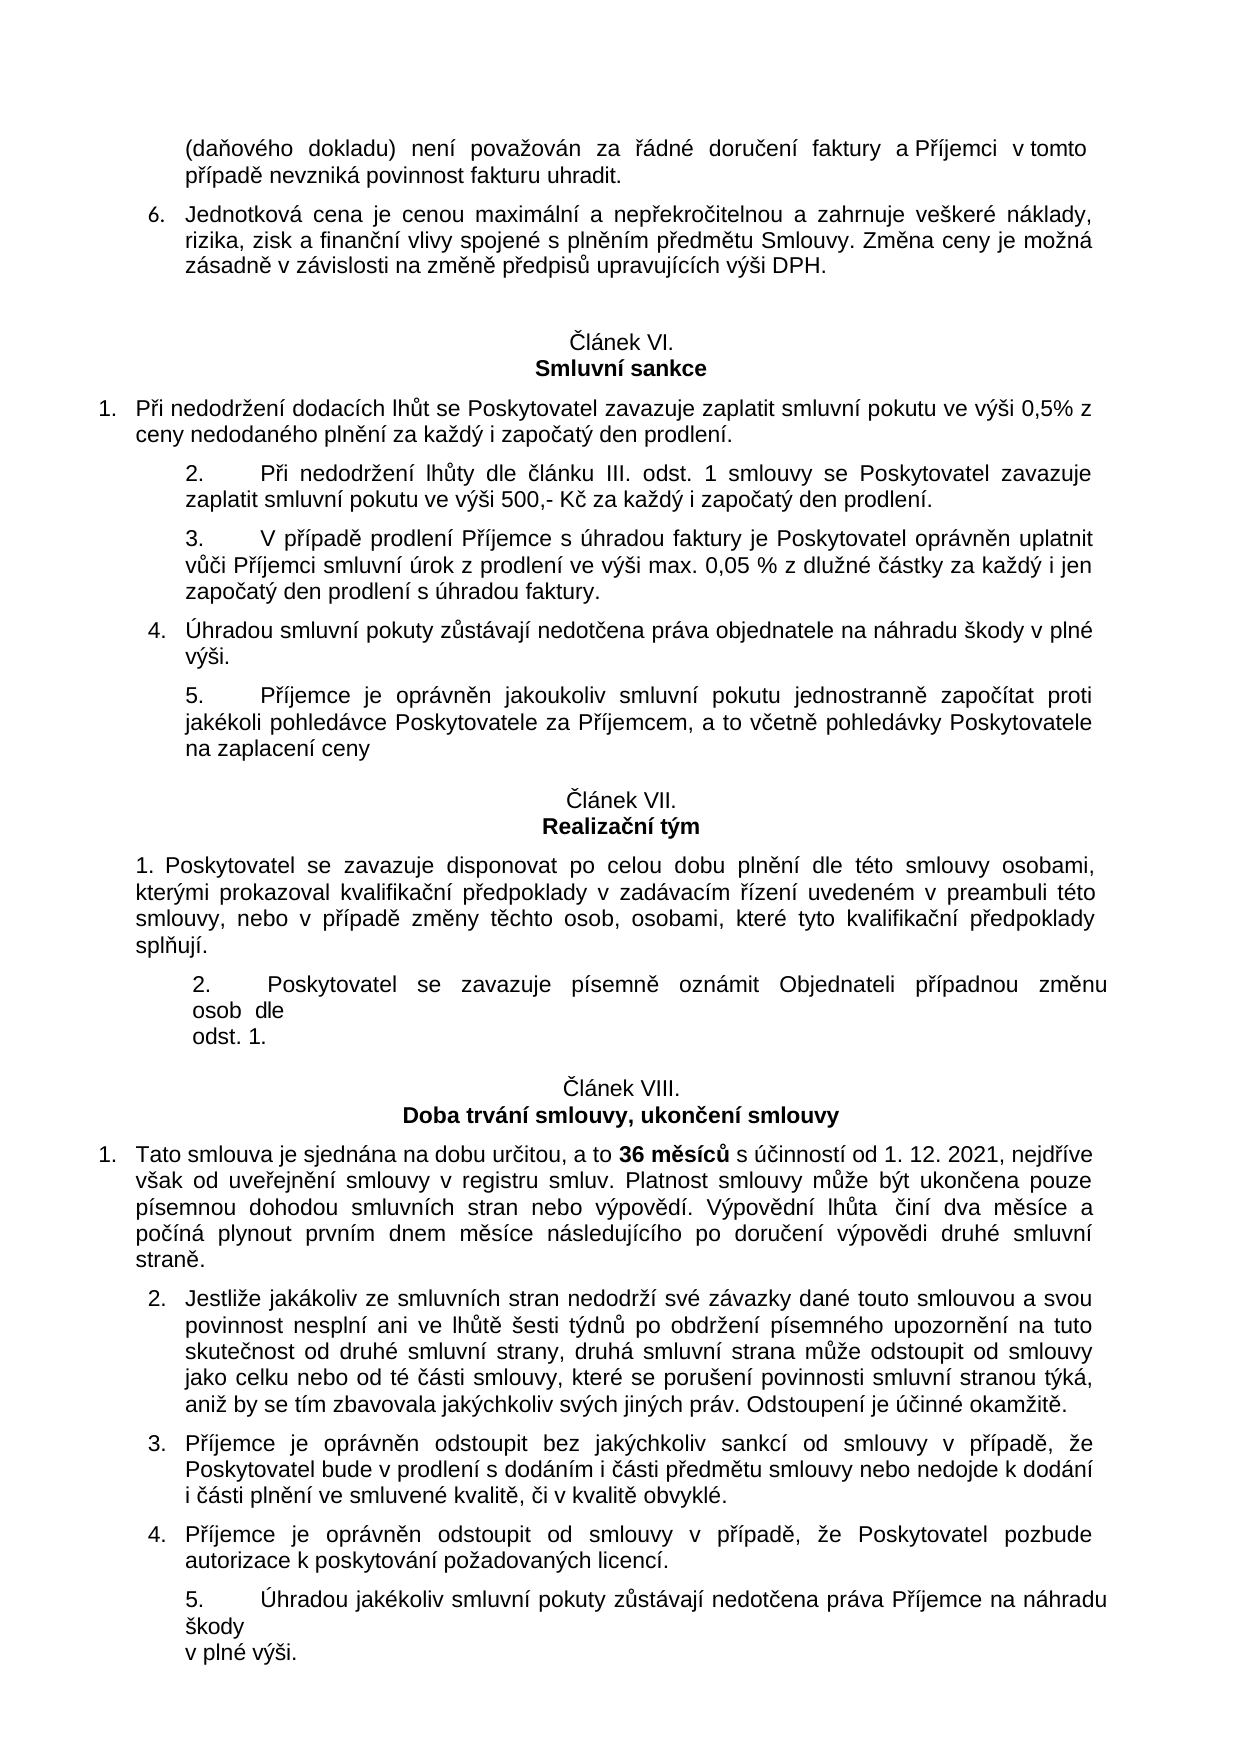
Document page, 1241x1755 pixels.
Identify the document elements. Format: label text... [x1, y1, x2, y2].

list Příjemce je oprávněn odstoupit bez jakýchkoliv sankcí od smlouvy v případě, že Poskytovatel bude v prodlení s dodáním i části předmětu smlouvy nebo nedojde k dodání i části plnění ve smluvené kvalitě, či v kvalitě obvyklé. [148, 1429, 1094, 1509]
text Článek VII. [147, 788, 1096, 814]
subtitle Realizační tým [542, 814, 1107, 840]
list Při nedodržení dodacích lhůt se Poskytovatel zavazuje zaplatit smluvní pokutu ve výši 0,5% z ceny nedodaného plnění za každý i započatý den prodlení. [98, 395, 1093, 447]
list Při nedodržení lhůty dle článku III. odst. 1 smlouvy se Poskytovatel zavazuje zaplatit smluvní pokutu ve výši 500,- Kč za každý i započatý den prodlení. [185, 460, 1093, 513]
text Článek VI. [147, 330, 1096, 356]
list Poskytovatel se zavazuje disponovat po celou dobu plnění dle této smlouvy osobami, kterými prokazoval kvalifikační předpoklady v zadávacím řízení uvedeném v preambuli této smlouvy, nebo v případě změny těchto osob, osobami, které tyto kvalifikační předpoklady splňují. [135, 852, 1096, 958]
text v plné výši. [185, 1639, 1107, 1666]
text odst. 1. [192, 1023, 1107, 1050]
subtitle Smluvní sankce [535, 356, 1107, 382]
list Jednotková cena je cenou maximální a nepřekročitelnou a zahrnuje veškeré náklady, rizika, zisk a finanční vlivy spojené s plněním předmětu Smlouvy. Změna ceny je možná zásadně v závislosti na změně předpisů upravujících výši DPH. [148, 201, 1093, 279]
list Poskytovatel se zavazuje písemně oznámit Objednateli případnou změnu osob dle [192, 971, 1107, 1023]
list V případě prodlení Příjemce s úhradou faktury je Poskytovatel oprávněn uplatnit vůči Příjemci smluvní úrok z prodlení ve výši max. 0,05 % z dlužné částky za každý i jen započatý den prodlení s úhradou faktury. [185, 525, 1093, 604]
text (daňového dokladu) není považován za řádné doručení faktury a Příjemci v tomto [185, 136, 1107, 162]
list Tato smlouva je sjednána na dobu určitou, a to 36 měsíců s účinností od 1. 12. 2021, nejdříve však od uveřejnění smlouvy v registru smluv. Platnost smlouvy může být ukončena pouze písemnou dohodou smluvních stran nebo výpovědí. Výpovědní lhůta činí dva měsíce a počíná plynout prvním dnem měsíce následujícího po doručení výpovědi druhé smluvní straně. [98, 1141, 1093, 1273]
list Úhradou jakékoliv smluvní pokuty zůstávají nedotčena práva Příjemce na náhradu škody [185, 1586, 1107, 1639]
text Článek VIII. [147, 1076, 1096, 1102]
list Jestliže jakákoliv ze smluvních stran nedodrží své závazky dané touto smlouvou a svou povinnost nesplní ani ve lhůtě šesti týdnů po obdržení písemného upozornění na tuto skutečnost od druhé smluvní strany, druhá smluvní strana může odstoupit od smlouvy jako celku nebo od té části smlouvy, které se porušení povinnosti smluvní stranou týká, aniž by se tím zbavovala jakýchkoliv svých jiných práv. Odstoupení je účinné okamžitě. [148, 1285, 1093, 1417]
list Příjemce je oprávněn odstoupit od smlouvy v případě, že Poskytovatel pozbude autorizace k poskytování požadovaných licencí. [148, 1521, 1093, 1574]
subtitle Doba trvání smlouvy, ukončení smlouvy [402, 1102, 1107, 1128]
list Úhradou smluvní pokuty zůstávají nedotčena práva objednatele na náhradu škody v plné výši. [148, 617, 1093, 669]
text případě nevzniká povinnost fakturu uhradit. [185, 162, 1107, 188]
list Příjemce je oprávněn jakoukoliv smluvní pokutu jednostranně započítat proti jakékoli pohledávce Poskytovatele za Příjemcem, a to včetně pohledávky Poskytovatele na zaplacení ceny [185, 682, 1093, 761]
